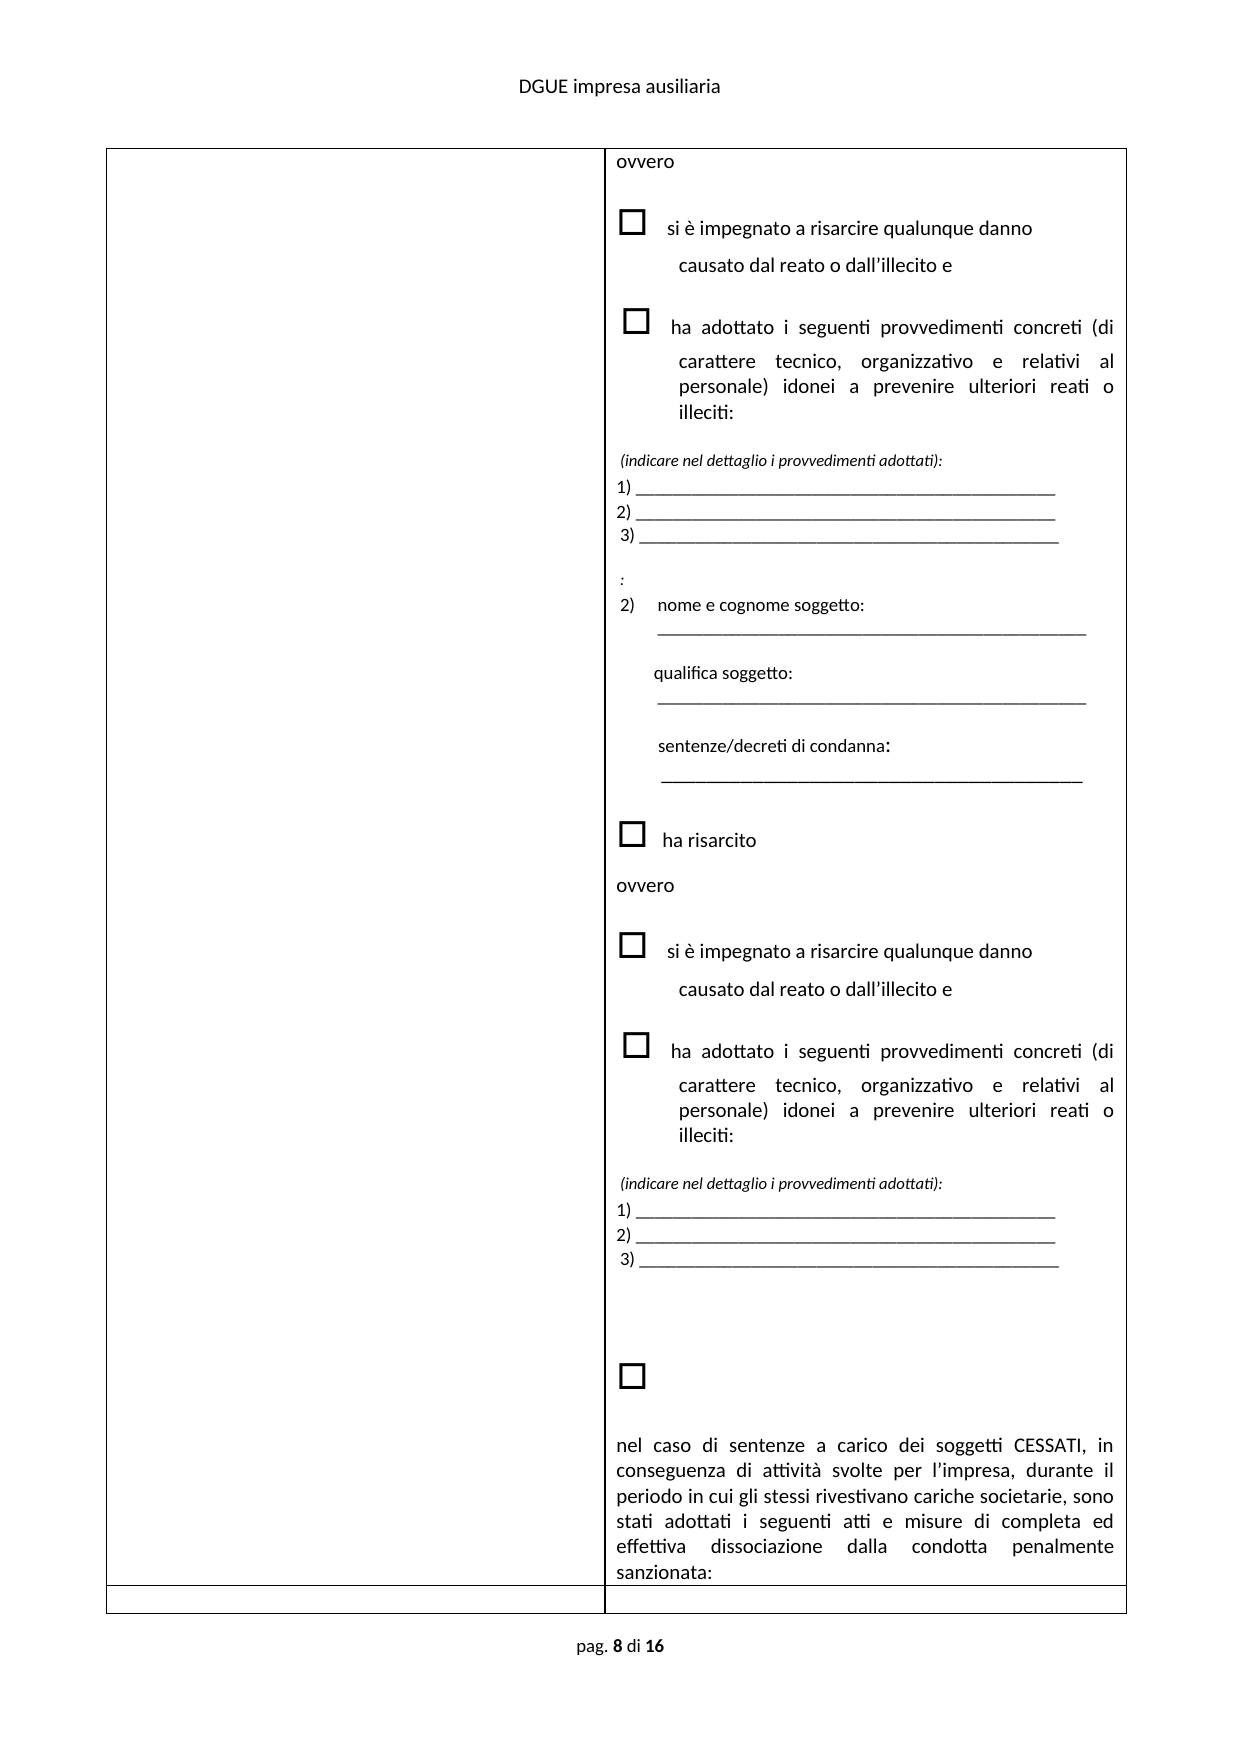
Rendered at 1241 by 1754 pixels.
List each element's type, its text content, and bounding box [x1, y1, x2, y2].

table_cell ovvero □ si è impegnato a risarcire qualunque danno causato dal reato o dall’illecito e □ ha adottato i seguenti provvedimenti concreti (di carattere tecnico, organizzativo e relativi al personale) idonei a prevenire ulteriori reati o illeciti: (indicare nel dettaglio i provvedimenti adottati): 1) _____________________________________________ 2) _____________________________________________ 3) _____________________________________________ : nome e cognome soggetto: ______________________________________________ qualifica soggetto: ______________________________________________ sentenze/decreti di condanna: _____________________________________ □ ha risarcito ovvero □ si è impegnato a risarcire qualunque danno causato dal reato o dall’illecito e □ ha adottato i seguenti provvedimenti concreti (di carattere tecnico, organizzativo e relativi al personale) idonei a prevenire ulteriori reati o illeciti: (indicare nel dettaglio i provvedimenti adottati): 1) _____________________________________________ 2) _____________________________________________ 3) _____________________________________________ □ nel caso di sentenze a carico dei soggetti CESSATI, in conseguenza di attività svolte per l’impresa, durante il periodo in cui gli stessi rivestivano cariche societarie, sono stati adottati i seguenti atti e misure di completa ed effettiva dissociazione dalla condotta penalmente sanzionata: [606, 149, 1126, 1584]
table_cell Il dichiarante, per se stesso e per i soggetti indicati nella precedente parte II, lettera B, sub B1, B2 o B3 (a seconda del quadro compilato) – compresi i soggetti cessati - in relazione ai reati indicati all’art. 80 comma 1 del d.lgs. 50/2016 e precisamente: delitti, consumati o tentati, di cui agli articoli del codice penale 416 (associazione per delinquere), 416-bis (associazioni di tipo mafioso anche straniere) ovvero delitti commessi avvalendosi delle condizioni previste dal predetto articolo 416-bis ovvero al fine di agevolare l’attività delle associazioni previste dallo stesso articolo, nonchè per i delitti, consumati o tentati, previsti - dall’articolo 74 (associazione finalizzata al traffico illecito di sostanze stupefacenti o psicotrope) del decreto del Presidente della Repubblica 9 ottobre 1990, n. 309, - dall’articolo 291-quater (associazione per delinquere finalizzata al contrabbando di tabacchi lavorati esteri) del decreto del Presidente della Repubblica 23 gennaio 1973, n. 43 - dall’articolo 260 (attività organizzate per il traffico illecito di rifiuti) del decreto legislativo 3 aprile 2006, n. 152, in quanto riconducibili alla partecipazione a un’organizzazione criminale, quale definita all’articolo 2 della decisione quadro 2008/841/GAI del Consiglio; delitti, consumati o tentati, di cui agli articoli del codice penale 317 (concussione), 318 (corruzione per l’esercizio della funzione), 319 (corruzione per un atto contrario ai doveri d’ufficio), 319-ter (corruzione in atti giudiziari), 319-quater (induzione indebita a dare o promettere utilità), 320 (corruzione di persona incaricata di un pubblico servizio), 321 (pene per il corruttore), 322 (istigazione alla corruzione), 322-bis (peculato, concussione, induzione indebita dare o promettere utilità, corruzione e istigazione alla corruzione di membri della Corte penale internazionale o degli organi delle Comunità europee e di funzionari delle Comunità europee e di Stati esteri), 346-bis (traffico di influenze illecite), 353 (turbata libertà degli incanti), 353-bis (turbata libertà del procedimento di scelta del contraente), 354 (astensione dagli incanti), 355 (inadempimento di contratti di pubbliche forniture) e 356 (frode nelle pubbliche forniture) del codice penale nonchè all’articolo del codice civile (corruzione tra privati); frode ai sensi dell’articolo 1 della convenzione relativa alla tutela degli interessi finanziari delle Comunità europee; delitti, consumati o tentati, commessi con finalità di terrorismo, anche internazionale, e di eversione dell’ordine costituzionale reati terroristici o reati connessi alle attività terroristiche; delitti di cui agli articoli del codice penale 648-bis (riciclaggio), 648-ter (impiego di denaro, beni o utilità di provenienza illecita) 648-ter.1 (autoriciclaggio), e riciclaggio di proventi di attività criminose o finanziamento del terrorismo, quali definiti all’articolo 1 del decreto legislativo 22 giugno 2007, n. 109 e successive modificazioni; sfruttamento del lavoro minorile e altre forme di tratta di esseri umani definite con il decreto legislativo 4 marzo 2014, n. 24; ogni altro delitto da cui derivi, quale pena accessoria, l’incapacità di contrattare con la pubblica amministrazione [107, 149, 604, 1584]
table_cell [107, 1586, 604, 1613]
table_cell [606, 1586, 1126, 1613]
